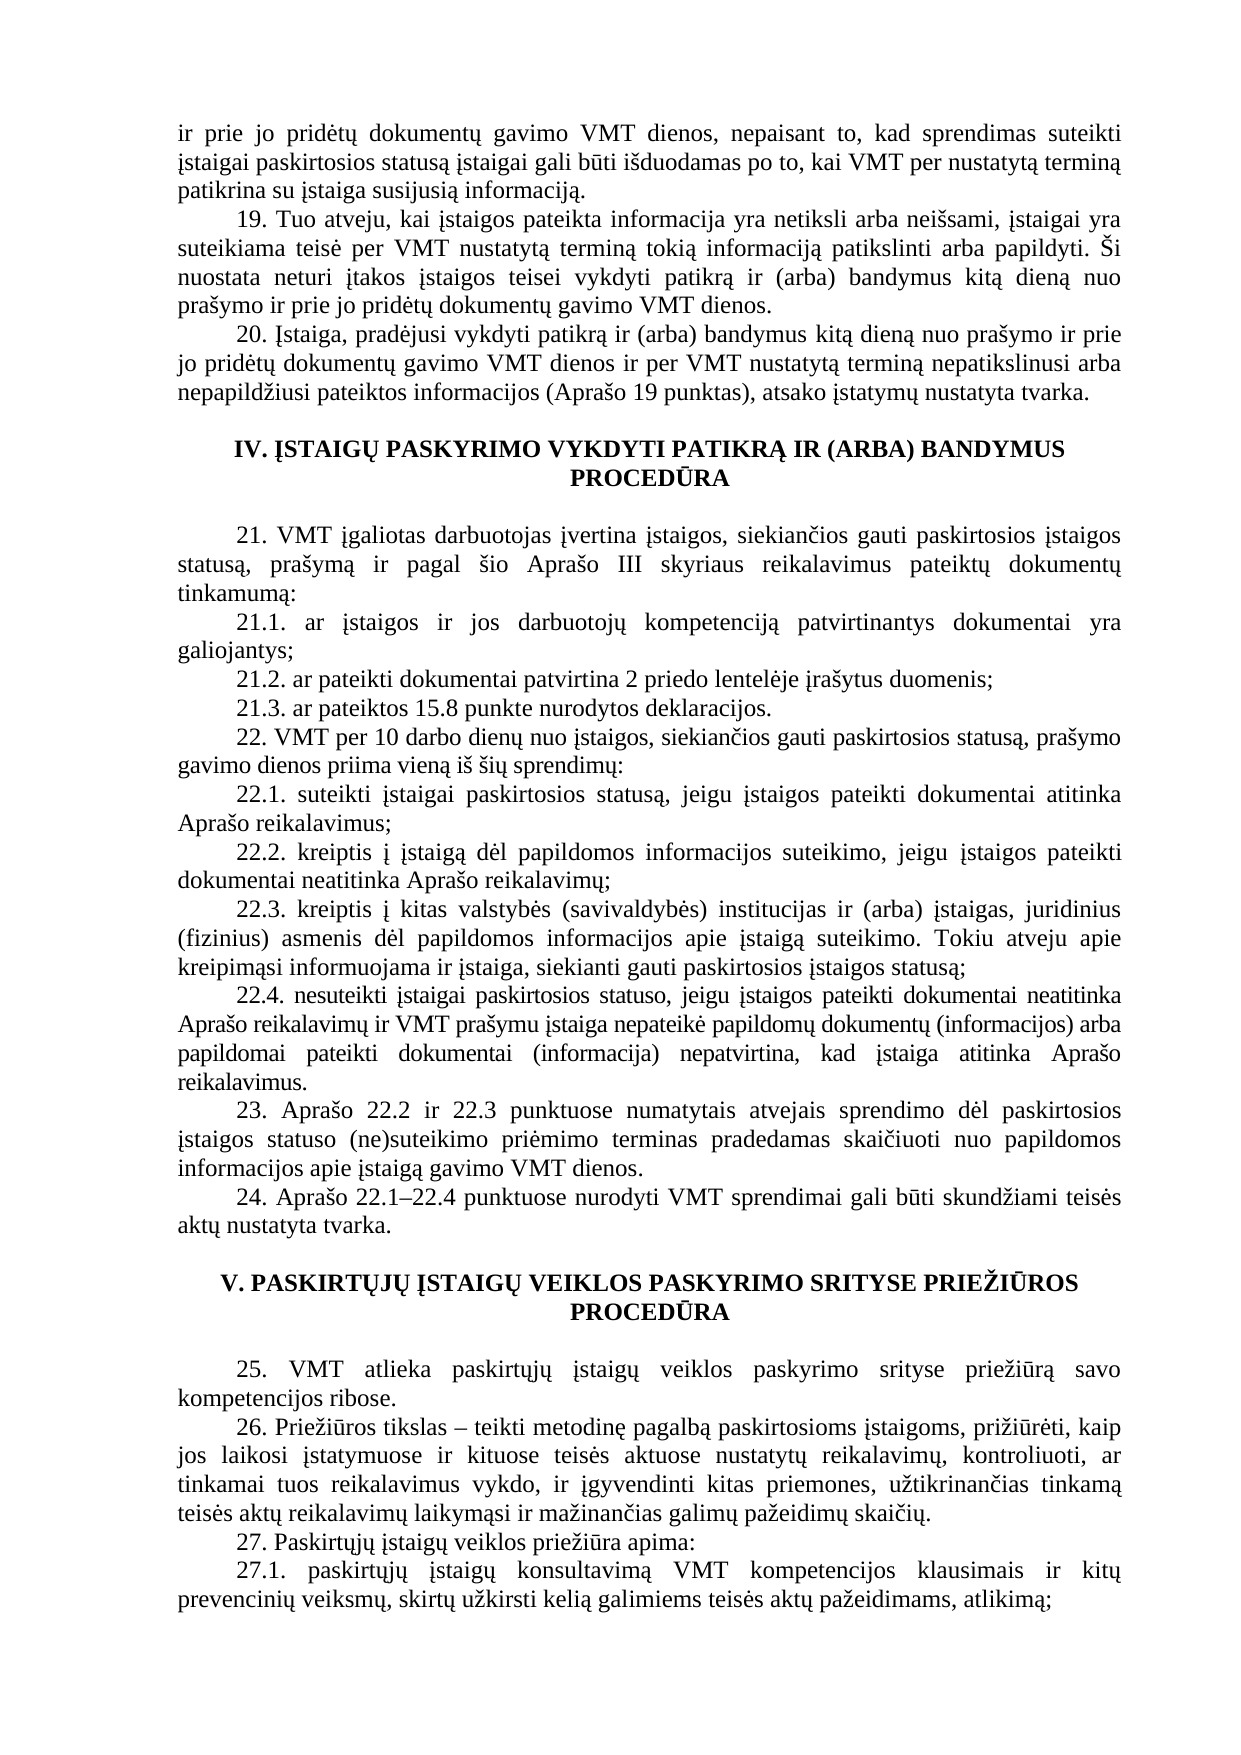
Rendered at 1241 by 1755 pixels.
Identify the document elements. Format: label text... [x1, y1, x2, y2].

text 23. Aprašo 22.2 ir 22.3 punktuose numatytais atvejais sprendimo dėl paskirtosios įstaigos statuso (ne)suteikimo priėmimo terminas pradedamas skaičiuoti nuo papildomos informacijos apie įstaigą gavimo VMT dienos. [177, 1096, 1122, 1182]
text 21.2. ar pateikti dokumentai patvirtina 2 priedo lentelėje įrašytus duomenis; [177, 664, 1122, 693]
text 21.3. ar pateiktos 15.8 punkte nurodytos deklaracijos. [177, 693, 1122, 722]
text 27.1. paskirtųjų įstaigų konsultavimą VMT kompetencijos klausimais ir kitų prevencinių veiksmų, skirtų užkirsti kelią galimiems teisės aktų pažeidimams, atlikimą; [177, 1556, 1122, 1613]
text ir prie jo pridėtų dokumentų gavimo VMT dienos, nepaisant to, kad sprendimas suteikti įstaigai paskirtosios statusą įstaigai gali būti išduodamas po to, kai VMT per nustatytą terminą patikrina su įstaiga susijusią informaciją. [177, 118, 1122, 204]
text 22. VMT per 10 darbo dienų nuo įstaigos, siekiančios gauti paskirtosios statusą, prašymo gavimo dienos priima vieną iš šių sprendimų: [177, 722, 1122, 779]
text IV. ĮSTAIGŲ PASKYRIMO VYKDYTI PATIKRĄ IR (ARBA) BANDYMUS PROCEDŪRA [177, 434, 1122, 492]
text 21.1. ar įstaigos ir jos darbuotojų kompetenciją patvirtinantys dokumentai yra galiojantys; [177, 607, 1122, 664]
text 22.1. suteikti įstaigai paskirtosios statusą, jeigu įstaigos pateikti dokumentai atitinka Aprašo reikalavimus; [177, 779, 1122, 837]
text 22.2. kreiptis į įstaigą dėl papildomos informacijos suteikimo, jeigu įstaigos pateikti dokumentai neatitinka Aprašo reikalavimų; [177, 837, 1122, 894]
text V. PASKIRTŲJŲ ĮSTAIGŲ VEIKLOS PASKYRIMO SRITYSE PRIEŽIŪROS PROCEDŪRA [177, 1268, 1122, 1326]
text 26. Priežiūros tikslas – teikti metodinę pagalbą paskirtosioms įstaigoms, prižiūrėti, kaip jos laikosi įstatymuose ir kituose teisės aktuose nustatytų reikalavimų, kontroliuoti, ar tinkamai tuos reikalavimus vykdo, ir įgyvendinti kitas priemones, užtikrinančias tinkamą teisės aktų reikalavimų laikymąsi ir mažinančias galimų pažeidimų skaičių. [177, 1412, 1122, 1527]
text 24. Aprašo 22.1–22.4 punktuose nurodyti VMT sprendimai gali būti skundžiami teisės aktų nustatyta tvarka. [177, 1182, 1122, 1239]
text 25. VMT atlieka paskirtųjų įstaigų veiklos paskyrimo srityse priežiūrą savo kompetencijos ribose. [177, 1354, 1122, 1412]
text 19. Tuo atveju, kai įstaigos pateikta informacija yra netiksli arba neišsami, įstaigai yra suteikiama teisė per VMT nustatytą terminą tokią informaciją patikslinti arba papildyti. Ši nuostata neturi įtakos įstaigos teisei vykdyti patikrą ir (arba) bandymus kitą dieną nuo prašymo ir prie jo pridėtų dokumentų gavimo VMT dienos. [177, 204, 1122, 319]
text 27. Paskirtųjų įstaigų veiklos priežiūra apima: [177, 1527, 1122, 1556]
text 20. Įstaiga, pradėjusi vykdyti patikrą ir (arba) bandymus kitą dieną nuo prašymo ir prie jo pridėtų dokumentų gavimo VMT dienos ir per VMT nustatytą terminą nepatikslinusi arba nepapildžiusi pateiktos informacijos (Aprašo 19 punktas), atsako įstatymų nustatyta tvarka. [177, 319, 1122, 406]
text 22.3. kreiptis į kitas valstybės (savivaldybės) institucijas ir (arba) įstaigas, juridinius (fizinius) asmenis dėl papildomos informacijos apie įstaigą suteikimo. Tokiu atveju apie kreipimąsi informuojama ir įstaiga, siekianti gauti paskirtosios įstaigos statusą; [177, 894, 1122, 981]
text 22.4. nesuteikti įstaigai paskirtosios statuso, jeigu įstaigos pateikti dokumentai neatitinka Aprašo reikalavimų ir VMT prašymu įstaiga nepateikė papildomų dokumentų (informacijos) arba papildomai pateikti dokumentai (informacija) nepatvirtina, kad įstaiga atitinka Aprašo reikalavimus. [177, 981, 1122, 1096]
text 21. VMT įgaliotas darbuotojas įvertina įstaigos, siekiančios gauti paskirtosios įstaigos statusą, prašymą ir pagal šio Aprašo III skyriaus reikalavimus pateiktų dokumentų tinkamumą: [177, 521, 1122, 607]
